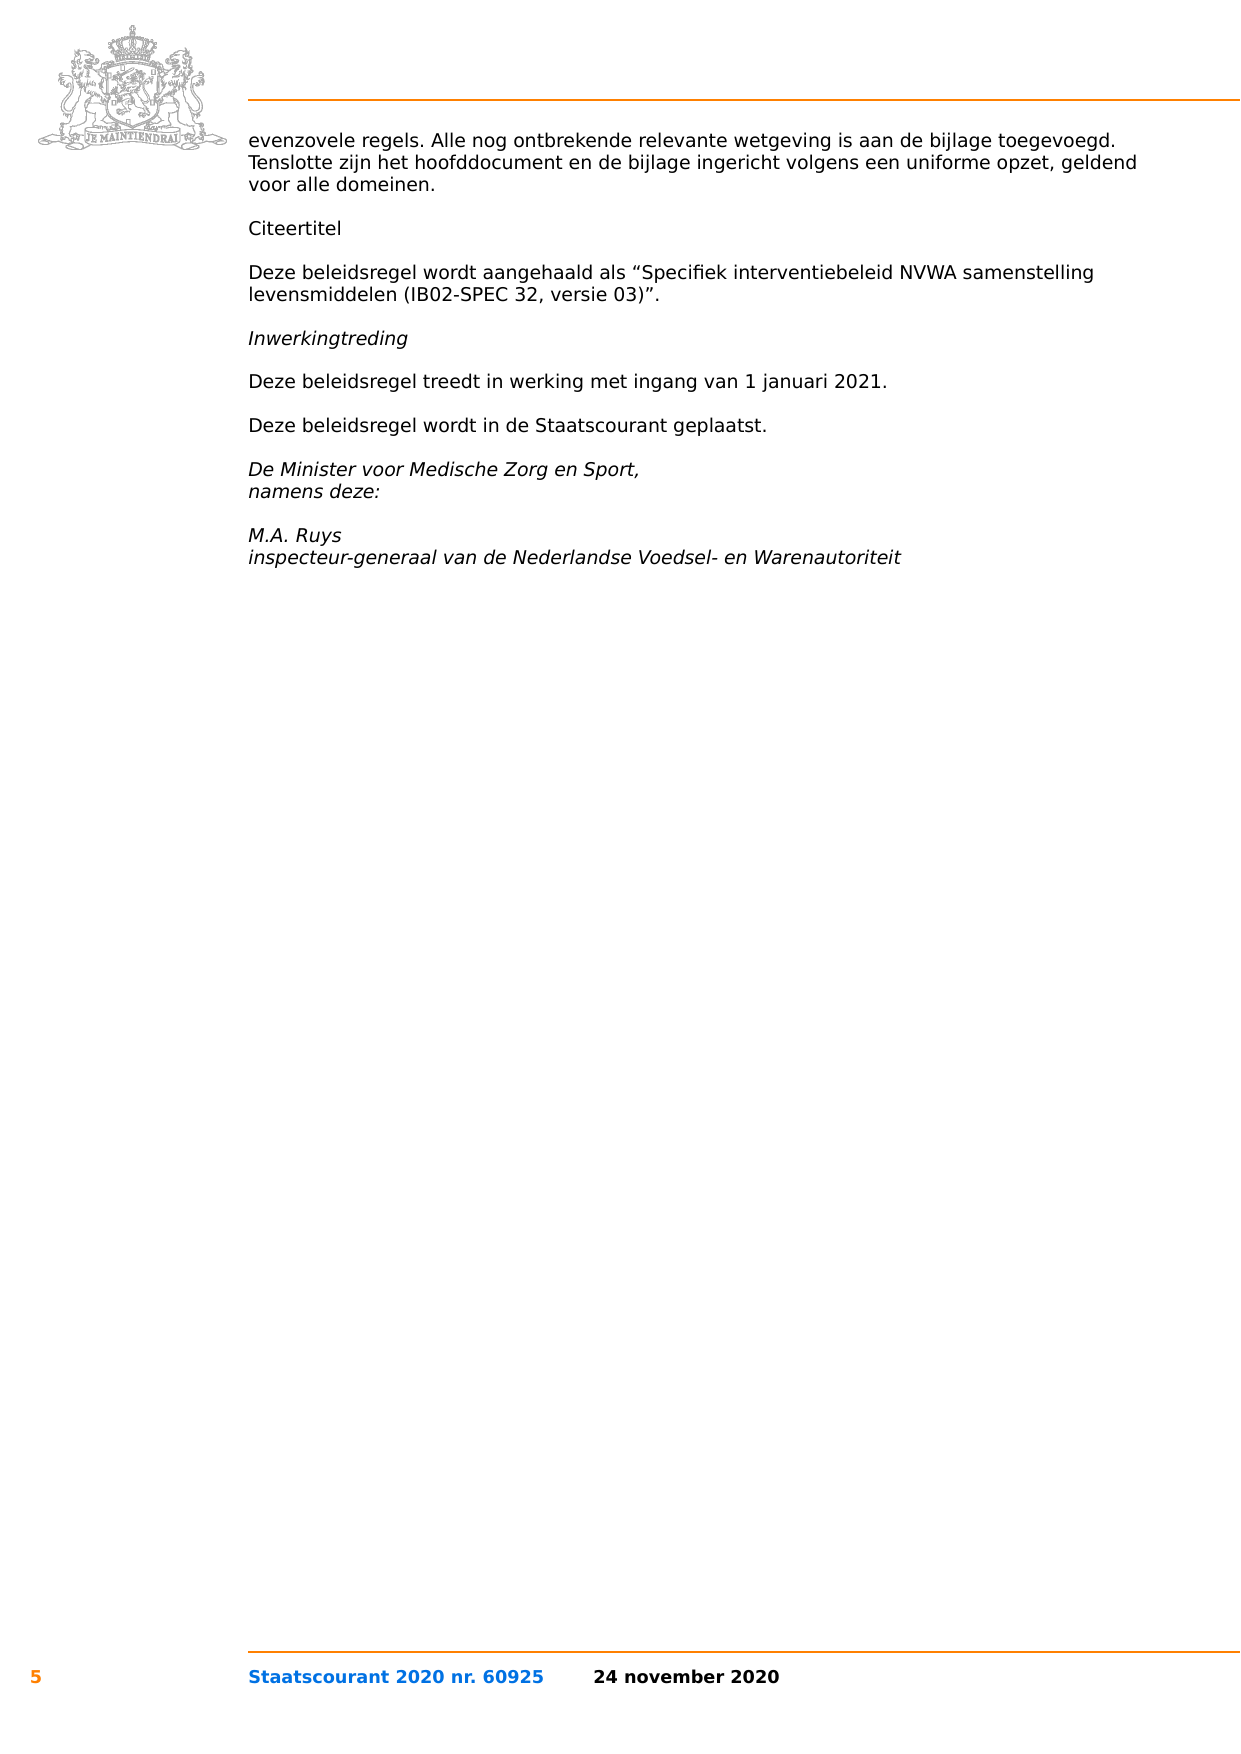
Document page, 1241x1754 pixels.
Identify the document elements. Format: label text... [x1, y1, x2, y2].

subtitle Inwerkingtreding [248, 327, 1163, 349]
subtitle Citeertitel [248, 218, 1163, 240]
text evenzovele regels. Alle nog ontbrekende relevante wetgeving is aan de bijlage toegevoegd. Tenslotte zijn het hoofddocument en de bijlage ingericht volgens een uniforme opzet, geldend voor alle domeinen. [248, 130, 1163, 196]
text Deze beleidsregel wordt in de Staatscourant geplaatst. [248, 415, 1163, 437]
text Deze beleidsregel wordt aangehaald als “Specifiek interventiebeleid NVWA samenstelling levensmiddelen (IB02-SPEC 32, versie 03)”. [248, 262, 1163, 306]
text Deze beleidsregel treedt in werking met ingang van 1 januari 2021. [248, 371, 1163, 393]
picture [38, 25, 227, 150]
text De Minister voor Medische Zorg en Sport, namens deze: M.A. Ruys inspecteur-generaal van de Nederlandse Voedsel- en Warenautoriteit [248, 459, 1163, 569]
